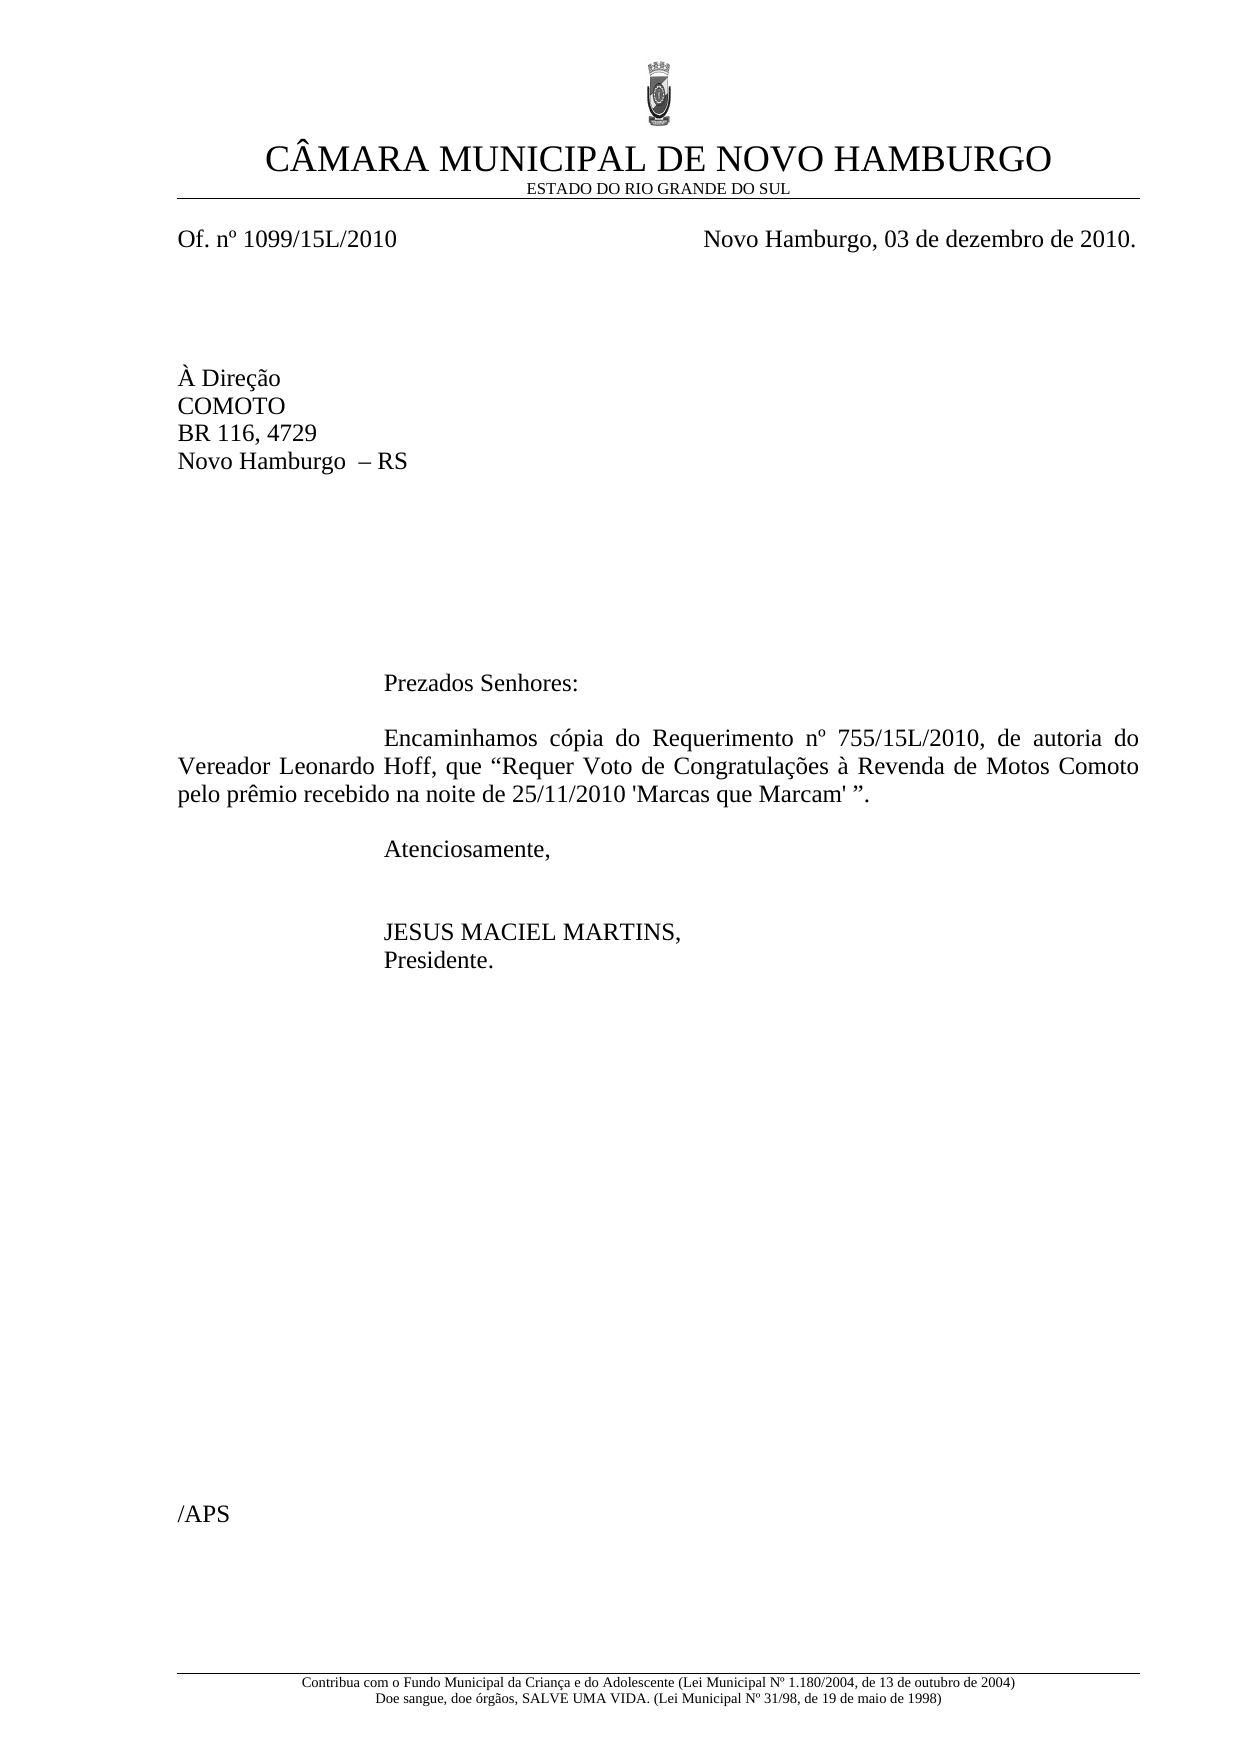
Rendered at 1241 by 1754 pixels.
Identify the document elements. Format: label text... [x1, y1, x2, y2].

text Novo Hamburgo – RS [177, 447, 1140, 475]
text JESUS MACIEL MARTINS, [177, 918, 1140, 946]
text Encaminhamos cópia do Requerimento nº 755/15L/2010, de autoria do Vereador Leonardo Hoff, que “Requer Voto de Congratulações à Revenda de Motos Comoto pelo prêmio recebido na noite de 25/11/2010 'Marcas que Marcam' ”. [177, 724, 1140, 807]
text À Direção [177, 364, 1140, 392]
text BR 116, 4729 [177, 419, 1140, 447]
text Of. nº 1099/15L/2010 Novo Hamburgo, 03 de dezembro de 2010. [177, 226, 1140, 253]
text Presidente. [177, 946, 1140, 974]
text Prezados Senhores: [177, 669, 1140, 697]
text COMOTO [177, 392, 1140, 419]
text /APS [177, 1500, 1140, 1528]
text Atenciosamente, [177, 835, 1140, 863]
